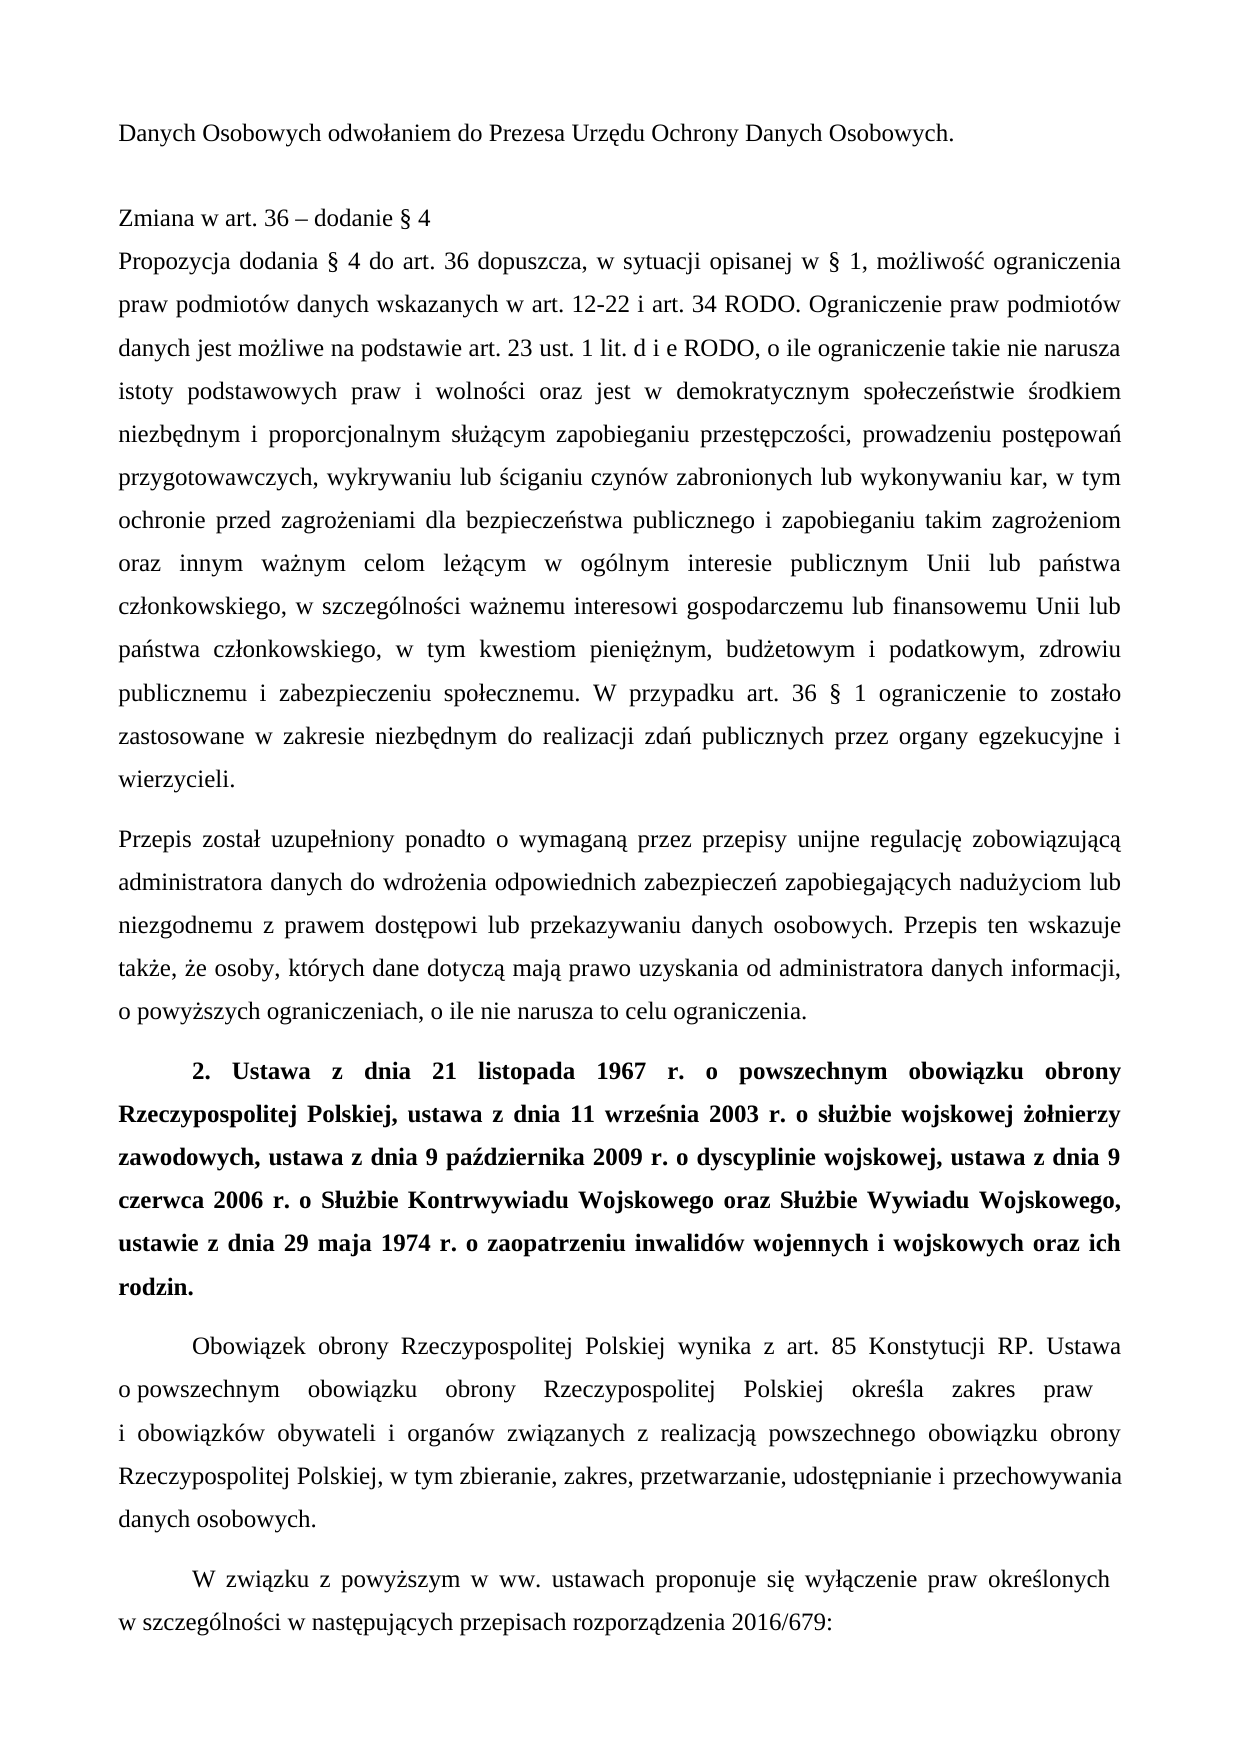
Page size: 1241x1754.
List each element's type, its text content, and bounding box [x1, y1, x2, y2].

text Zmiana w art. 36 – dodanie § 4 [118, 203, 1122, 232]
text Obowiązek obrony Rzeczypospolitej Polskiej wynika z art. 85 Konstytucji RP. Ustawa o powszechnym obowiązku obrony Rzeczypospolitej Polskiej określa zakres praw i obowiązków obywateli i organów związanych z realizacją powszechnego obowiązku obrony Rzeczypospolitej Polskiej, w tym zbieranie, zakres, przetwarzanie, udostępnianie i przechowywania danych osobowych. [118, 1331, 1122, 1533]
text 2. Ustawa z dnia 21 listopada 1967 r. o powszechnym obowiązku obrony Rzeczypospolitej Polskiej, ustawa z dnia 11 września 2003 r. o służbie wojskowej żołnierzy zawodowych, ustawa z dnia 9 października 2009 r. o dyscyplinie wojskowej, ustawa z dnia 9 czerwca 2006 r. o Służbie Kontrwywiadu Wojskowego oraz Służbie Wywiadu Wojskowego, ustawie z dnia 29 maja 1974 r. o zaopatrzeniu inwalidów wojennych i wojskowych oraz ich rodzin. [118, 1056, 1122, 1300]
text Danych Osobowych odwołaniem do Prezesa Urzędu Ochrony Danych Osobowych. [118, 118, 1122, 147]
text Propozycja dodania § 4 do art. 36 dopuszcza, w sytuacji opisanej w § 1, możliwość ograniczenia praw podmiotów danych wskazanych w art. 12-22 i art. 34 RODO. Ograniczenie praw podmiotów danych jest możliwe na podstawie art. 23 ust. 1 lit. d i e RODO, o ile ograniczenie takie nie narusza istoty podstawowych praw i wolności oraz jest w demokratycznym społeczeństwie środkiem niezbędnym i proporcjonalnym służącym zapobieganiu przestępczości, prowadzeniu postępowań przygotowawczych, wykrywaniu lub ściganiu czynów zabronionych lub wykonywaniu kar, w tym ochronie przed zagrożeniami dla bezpieczeństwa publicznego i zapobieganiu takim zagrożeniom oraz innym ważnym celom leżącym w ogólnym interesie publicznym Unii lub państwa członkowskiego, w szczególności ważnemu interesowi gospodarczemu lub finansowemu Unii lub państwa członkowskiego, w tym kwestiom pieniężnym, budżetowym i podatkowym, zdrowiu publicznemu i zabezpieczeniu społecznemu. W przypadku art. 36 § 1 ograniczenie to zostało zastosowane w zakresie niezbędnym do realizacji zdań publicznych przez organy egzekucyjne i wierzycieli. [118, 246, 1122, 793]
text Przepis został uzupełniony ponadto o wymaganą przez przepisy unijne regulację zobowiązującą administratora danych do wdrożenia odpowiednich zabezpieczeń zapobiegających nadużyciom lub niezgodnemu z prawem dostępowi lub przekazywaniu danych osobowych. Przepis ten wskazuje także, że osoby, których dane dotyczą mają prawo uzyskania od administratora danych informacji, o powyższych ograniczeniach, o ile nie narusza to celu ograniczenia. [118, 824, 1122, 1025]
text W związku z powyższym w ww. ustawach proponuje się wyłączenie praw określonych w szczególności w następujących przepisach rozporządzenia 2016/679: [118, 1564, 1122, 1636]
